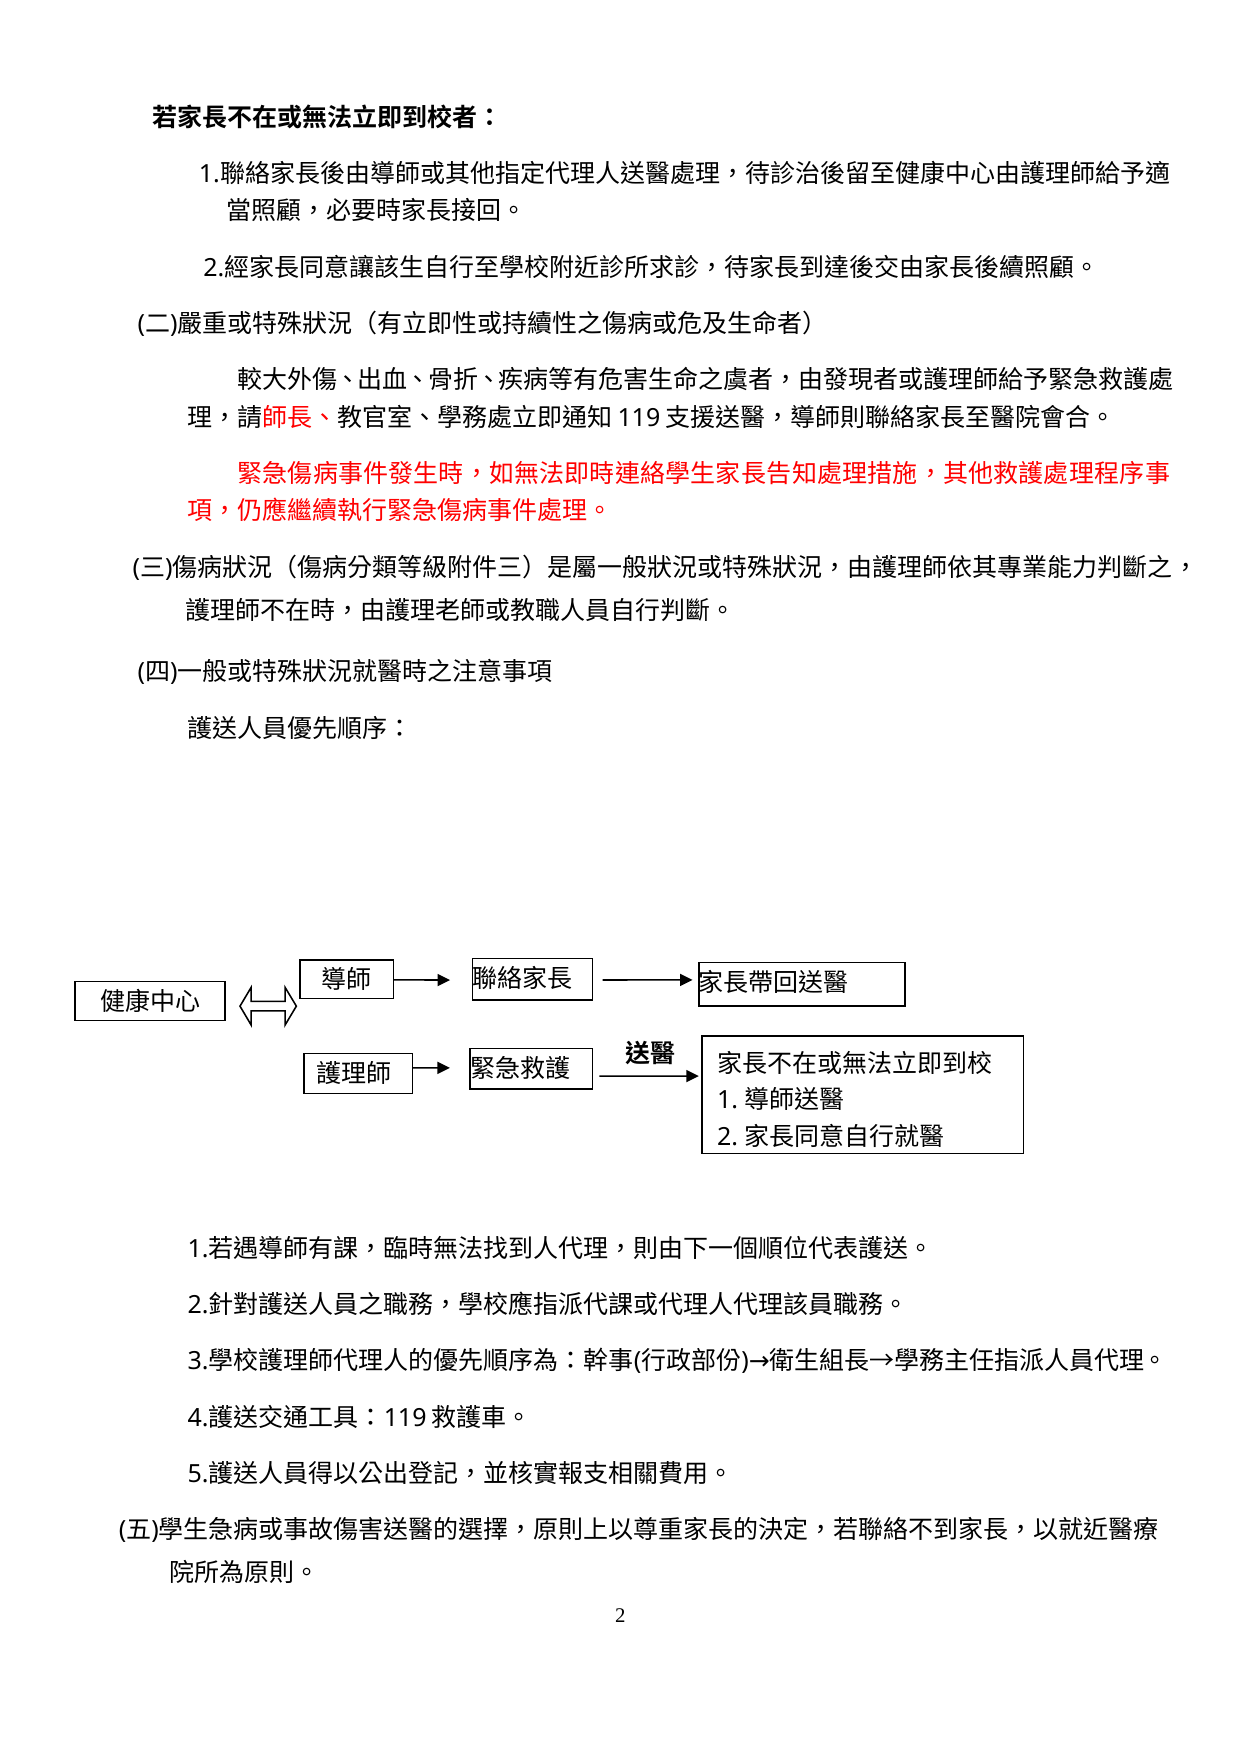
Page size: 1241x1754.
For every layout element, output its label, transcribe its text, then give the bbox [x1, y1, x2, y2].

text (五)學生急病或事故傷害送醫的選擇，原則上以尊重家長的決定，若聯絡不到家長，以就近醫療院所為原則。 [118, 1509, 1169, 1589]
text 4.護送交通工具：119救護車。 [75, 1396, 1165, 1434]
text (二)嚴重或特殊狀況（有立即性或持續性之傷病或危及生命者） [75, 303, 1173, 340]
text (三)傷病狀況（傷病分類等級附件三）是屬一般狀況或特殊狀況，由護理師依其專業能力判斷之，護理師不在時，由護理老師或教職人員自行判斷。 [132, 546, 1173, 627]
text 2.針對護送人員之職務，學校應指派代課或代理人代理該員職務。 [187, 1284, 1165, 1321]
text 護送人員優先順序： [75, 707, 1165, 1195]
text 1.若遇導師有課，臨時無法找到人代理，則由下一個順位代表護送。 [187, 1228, 1165, 1265]
text 緊急傷病事件發生時，如無法即時連絡學生家長告知處理措施，其他救護處理程序事項，仍應繼續執行緊急傷病事件處理。 [187, 453, 1173, 528]
text 3.學校護理師代理人的優先順序為：幹事(行政部份)→衛生組長→學務主任指派人員代理。 [187, 1340, 1165, 1378]
text 較大外傷、出血、骨折、疾病等有危害生命之虞者，由發現者或護理師給予緊急救護處理，請師長、教官室、學務處立即通知119支援送醫，導師則聯絡家長至醫院會合。 [187, 359, 1173, 434]
text 1.聯絡家長後由導師或其他指定代理人送醫處理，待診治後留至健康中心由護理師給予適當照顧，必要時家長接回。 [199, 153, 1173, 228]
text 2.經家長同意讓該生自行至學校附近診所求診，待家長到達後交由家長後續照顧。 [203, 246, 1173, 284]
text (四)一般或特殊狀況就醫時之注意事項 [75, 651, 1173, 689]
text 若家長不在或無法立即到校者： [152, 96, 1173, 134]
text 5.護送人員得以公出登記，並核實報支相關費用。 [187, 1453, 1165, 1490]
